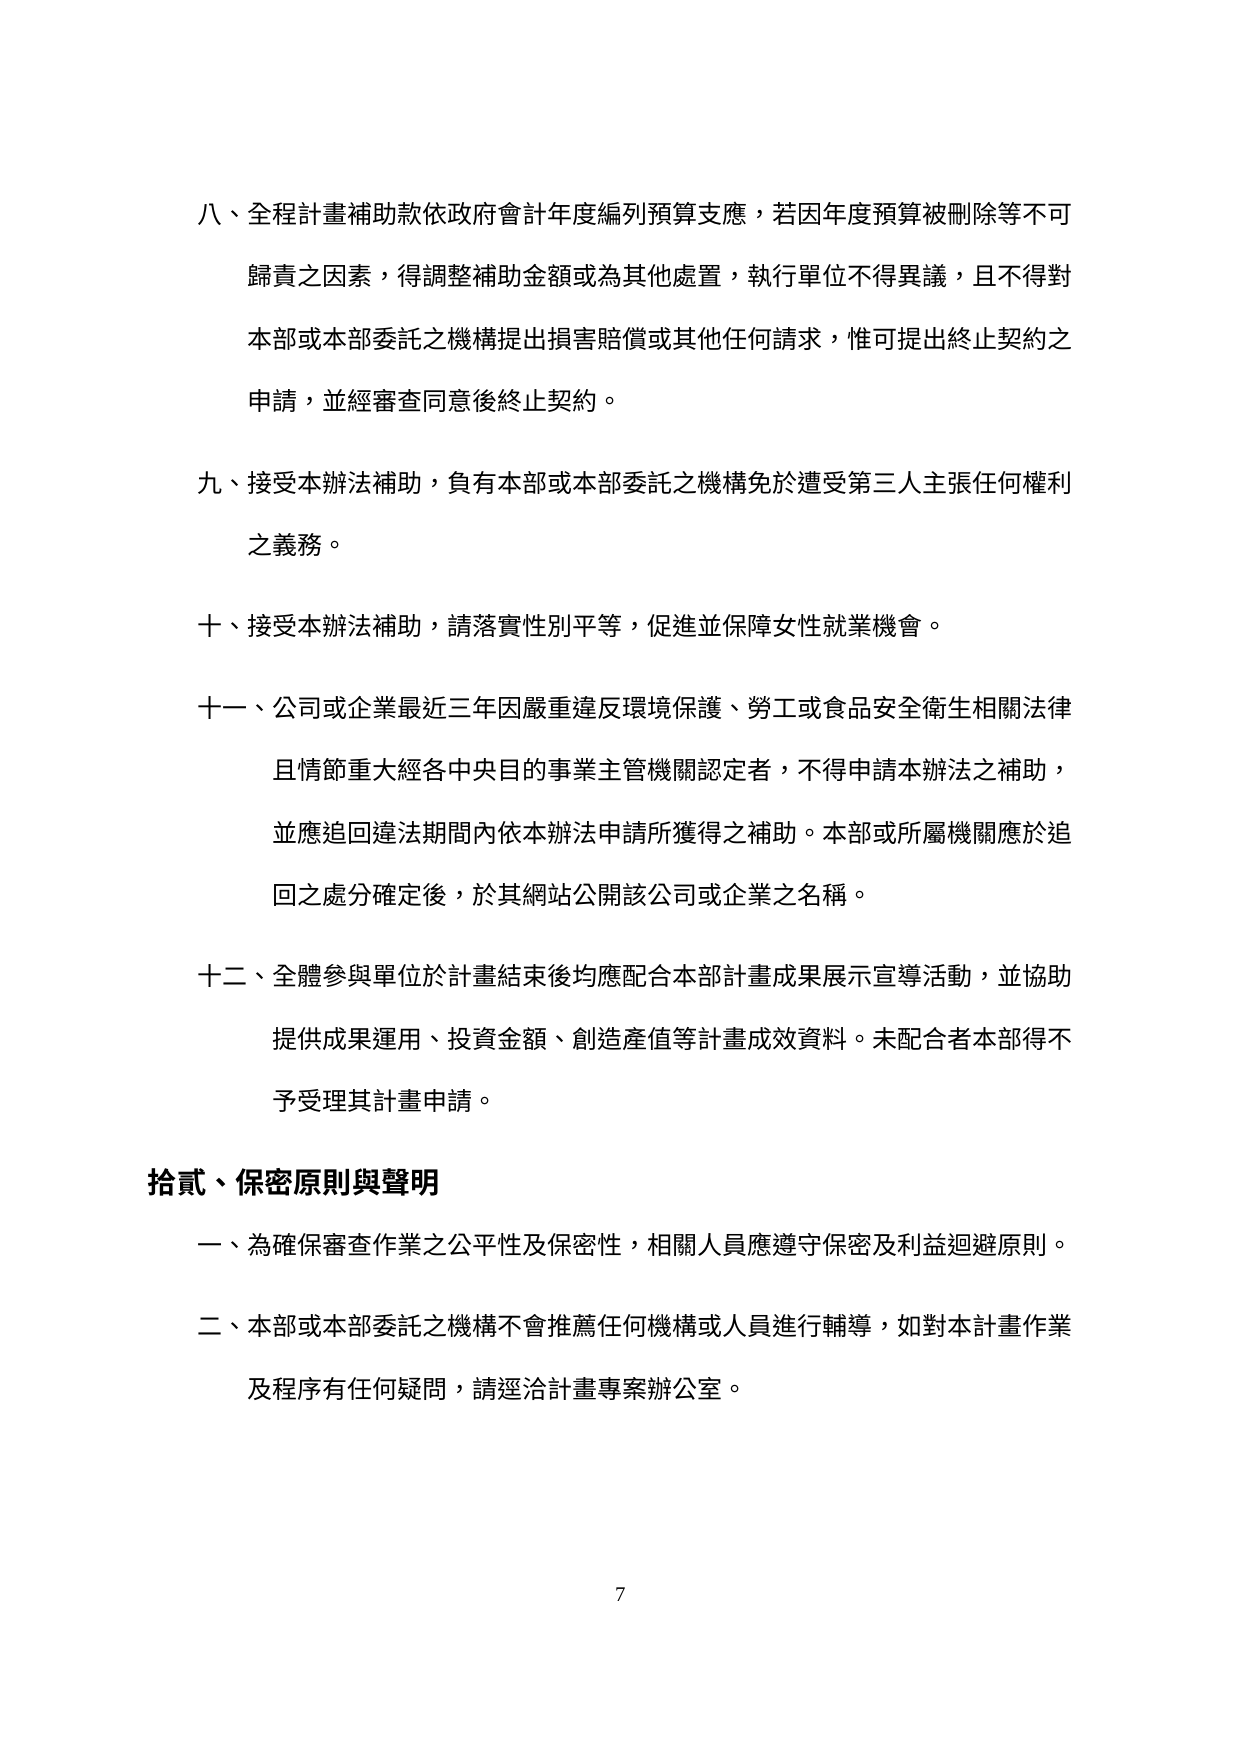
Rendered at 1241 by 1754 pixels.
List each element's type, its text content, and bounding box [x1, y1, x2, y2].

text 十二、全體參與單位於計畫結束後均應配合本部計畫成果展示宣導活動，並協助提供成果運用、投資金額、創造產值等計畫成效資料。未配合者本部得不予受理其計畫申請。 [198, 933, 1092, 1121]
text 八、全程計畫補助款依政府會計年度編列預算支應，若因年度預算被刪除等不可歸責之因素，得調整補助金額或為其他處置，執行單位不得異議，且不得對本部或本部委託之機構提出損害賠償或其他任何請求，惟可提出終止契約之申請，並經審查同意後終止契約。 [198, 171, 1092, 421]
text 十、接受本辦法補助，請落實性別平等，促進並保障女性就業機會。 [198, 583, 1092, 646]
text 一、為確保審查作業之公平性及保密性，相關人員應遵守保密及利益迴避原則。 [198, 1202, 1092, 1264]
text 十一、公司或企業最近三年因嚴重違反環境保護、勞工或食品安全衛生相關法律且情節重大經各中央目的事業主管機關認定者，不得申請本辦法之補助，並應追回違法期間內依本辦法申請所獲得之補助。本部或所屬機關應於追回之處分確定後，於其網站公開該公司或企業之名稱。 [198, 664, 1092, 914]
text 九、接受本辦法補助，負有本部或本部委託之機構免於遭受第三人主張任何權利之義務。 [198, 439, 1092, 564]
text 二、本部或本部委託之機構不會推薦任何機構或人員進行輔導，如對本計畫作業及程序有任何疑問，請逕洽計畫專案辦公室。 [198, 1283, 1092, 1408]
text 拾貳、保密原則與聲明 [148, 1139, 1092, 1202]
